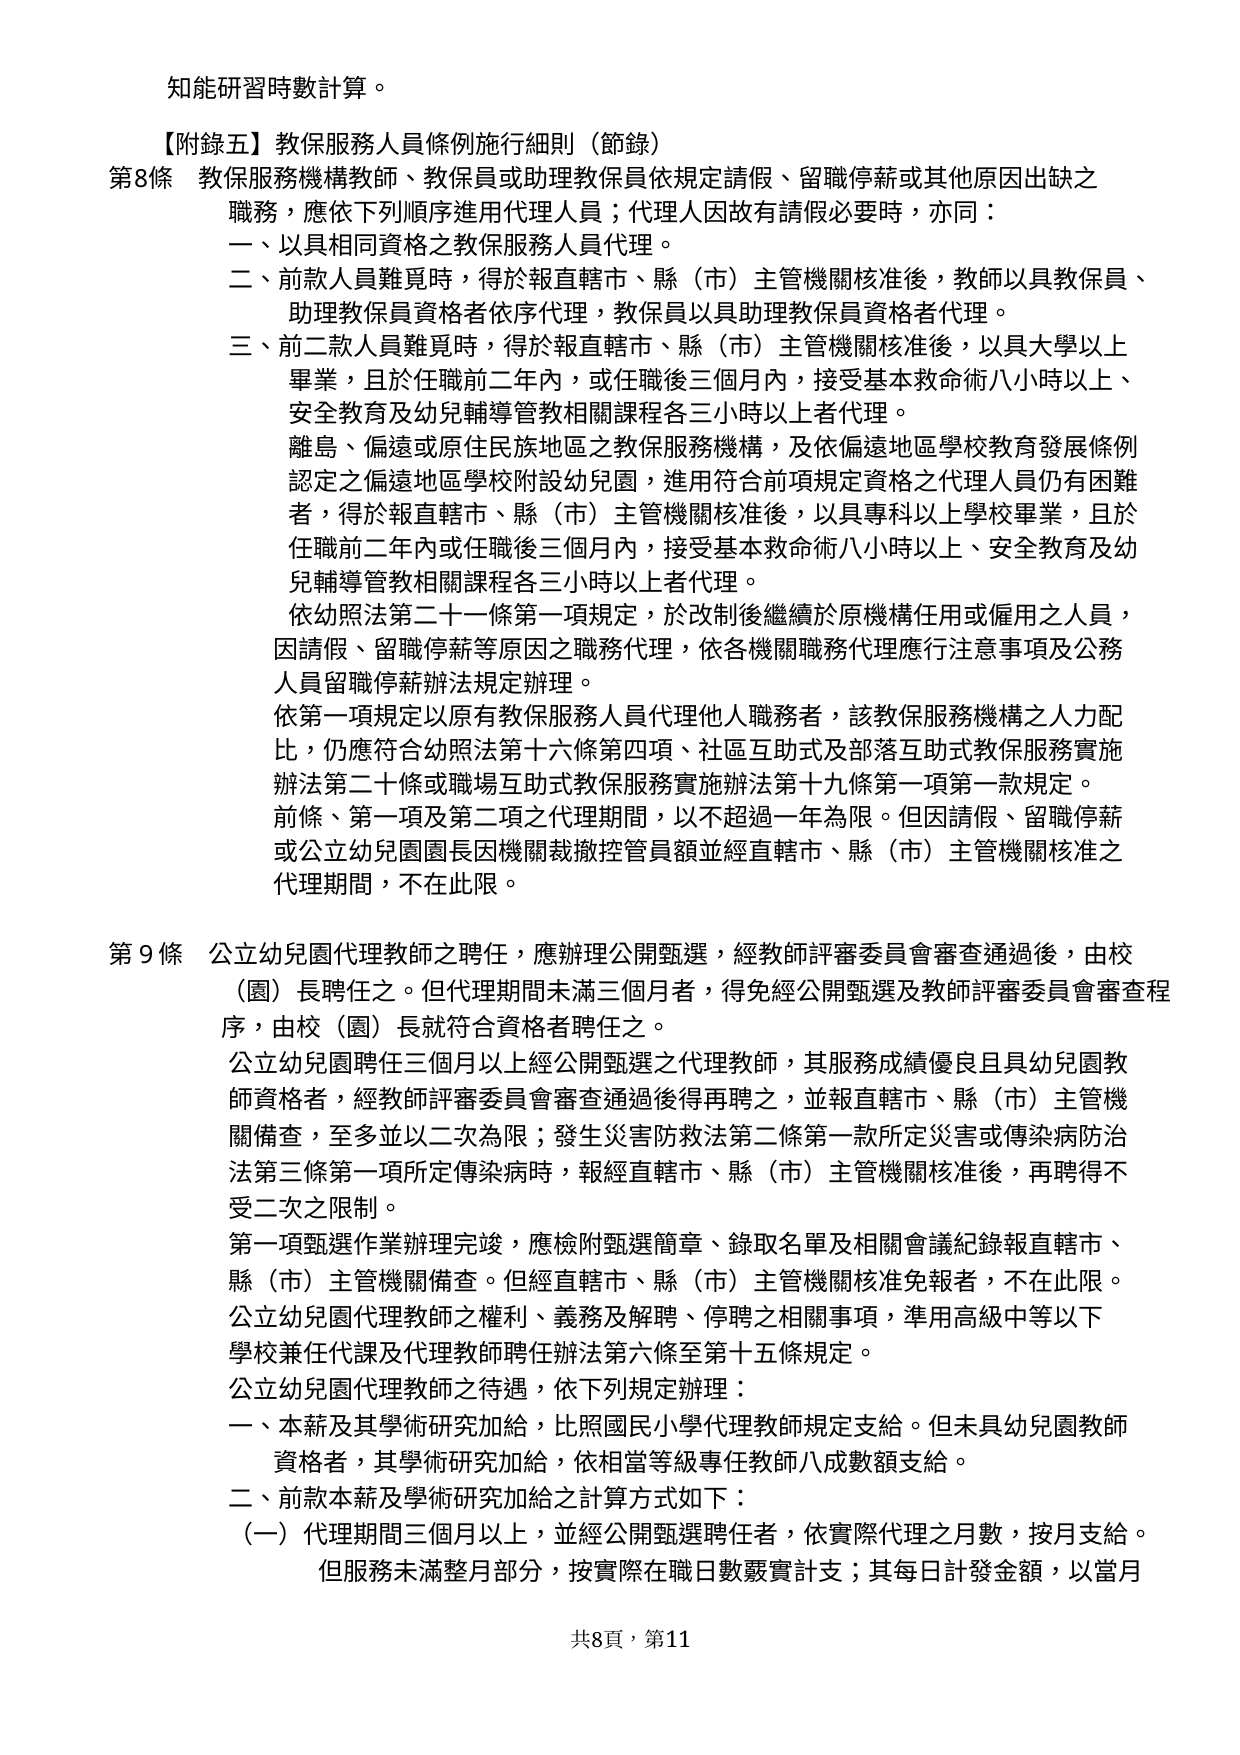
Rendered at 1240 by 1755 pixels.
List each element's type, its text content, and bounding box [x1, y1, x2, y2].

text 學校兼任代課及代理教師聘任辦法第六條至第十五條規定。 [108, 1333, 1183, 1370]
text 安全教育及幼兒輔導管教相關課程各三小時以上者代理。 [108, 396, 1183, 430]
text 者，得於報直轄市、縣（市）主管機關核准後，以具專科以上學校畢業，且於 [108, 497, 1183, 531]
text 【附錄五】教保服務人員條例施行細則（節錄） [150, 124, 1183, 161]
text 依第一項規定以原有教保服務人員代理他人職務者，該教保服務機構之人力配 [108, 699, 1183, 732]
text 二、前款人員難覓時，得於報直轄市、縣（市）主管機關核准後，教師以具教保員、 [108, 261, 1183, 295]
text 第9條 公立幼兒園代理教師之聘任，應辦理公開甄選，經教師評審委員會審查通過後，由校（園）長聘任之。但代理期間未滿三個月者，得免經公開甄選及教師評審委員會審查程序，由校（園）長就符合資格者聘任之。 [108, 935, 1183, 1043]
text 資格者，其學術研究加給，依相當等級專任教師八成數額支給。 [108, 1442, 1183, 1478]
text 縣（市）主管機關備查。但經直轄市、縣（市）主管機關核准免報者，不在此限。 [108, 1261, 1183, 1297]
text 因請假、留職停薪等原因之職務代理，依各機關職務代理應行注意事項及公務 [108, 632, 1183, 665]
text 離島、偏遠或原住民族地區之教保服務機構，及依偏遠地區學校教育發展條例 [108, 430, 1183, 463]
text 二、前款本薪及學術研究加給之計算方式如下： [108, 1478, 1183, 1515]
text 比，仍應符合幼照法第十六條第四項、社區互助式及部落互助式教保服務實施 [108, 732, 1183, 766]
text 任職前二年內或任職後三個月內，接受基本救命術八小時以上、安全教育及幼 [108, 531, 1183, 564]
text 依幼照法第二十一條第一項規定，於改制後繼續於原機構任用或僱用之人員， [108, 598, 1183, 632]
text 但服務未滿整月部分，按實際在職日數覈實計支；其每日計發金額，以當月 [108, 1551, 1183, 1587]
text 第一項甄選作業辦理完竣，應檢附甄選簡章、錄取名單及相關會議紀錄報直轄市、 [108, 1225, 1183, 1261]
text 一、以具相同資格之教保服務人員代理。 [108, 228, 1183, 261]
text 前條、第一項及第二項之代理期間，以不超過一年為限。但因請假、留職停薪 [108, 800, 1183, 833]
text 知能研習時數計算。 [108, 69, 1183, 105]
text 公立幼兒園聘任三個月以上經公開甄選之代理教師，其服務成績優良且具幼兒園教 [108, 1043, 1183, 1080]
text 三、前二款人員難覓時，得於報直轄市、縣（市）主管機關核准後，以具大學以上 [108, 329, 1183, 362]
text （一）代理期間三個月以上，並經公開甄選聘任者，依實際代理之月數，按月支給。 [108, 1515, 1183, 1551]
text 辦法第二十條或職場互助式教保服務實施辦法第十九條第一項第一款規定。 [108, 766, 1183, 800]
text 兒輔導管教相關課程各三小時以上者代理。 [108, 564, 1183, 598]
text 代理期間，不在此限。 [108, 867, 1183, 901]
text 認定之偏遠地區學校附設幼兒園，進用符合前項規定資格之代理人員仍有困難 [108, 463, 1183, 497]
text 受二次之限制。 [108, 1188, 1183, 1225]
text 公立幼兒園代理教師之權利、義務及解聘、停聘之相關事項，準用高級中等以下 [108, 1297, 1183, 1333]
text 畢業，且於任職前二年內，或任職後三個月內，接受基本救命術八小時以上、 [108, 362, 1183, 396]
text 職務，應依下列順序進用代理人員；代理人因故有請假必要時，亦同： [108, 194, 1183, 228]
text 關備查，至多並以二次為限；發生災害防救法第二條第一款所定災害或傳染病防治 [108, 1116, 1183, 1152]
text 助理教保員資格者依序代理，教保員以具助理教保員資格者代理。 [108, 295, 1183, 329]
text 公立幼兒園代理教師之待遇，依下列規定辦理： [108, 1370, 1183, 1406]
text 人員留職停薪辦法規定辦理。 [108, 665, 1183, 699]
text 師資格者，經教師評審委員會審查通過後得再聘之，並報直轄市、縣（市）主管機 [108, 1080, 1183, 1116]
text 第8條 教保服務機構教師、教保員或助理教保員依規定請假、留職停薪或其他原因出缺之 [108, 161, 1183, 194]
text 或公立幼兒園園長因機關裁撤控管員額並經直轄市、縣（市）主管機關核准之 [108, 833, 1183, 867]
text 一、本薪及其學術研究加給，比照國民小學代理教師規定支給。但未具幼兒園教師 [108, 1406, 1183, 1442]
text 法第三條第一項所定傳染病時，報經直轄市、縣（市）主管機關核准後，再聘得不 [108, 1152, 1183, 1188]
